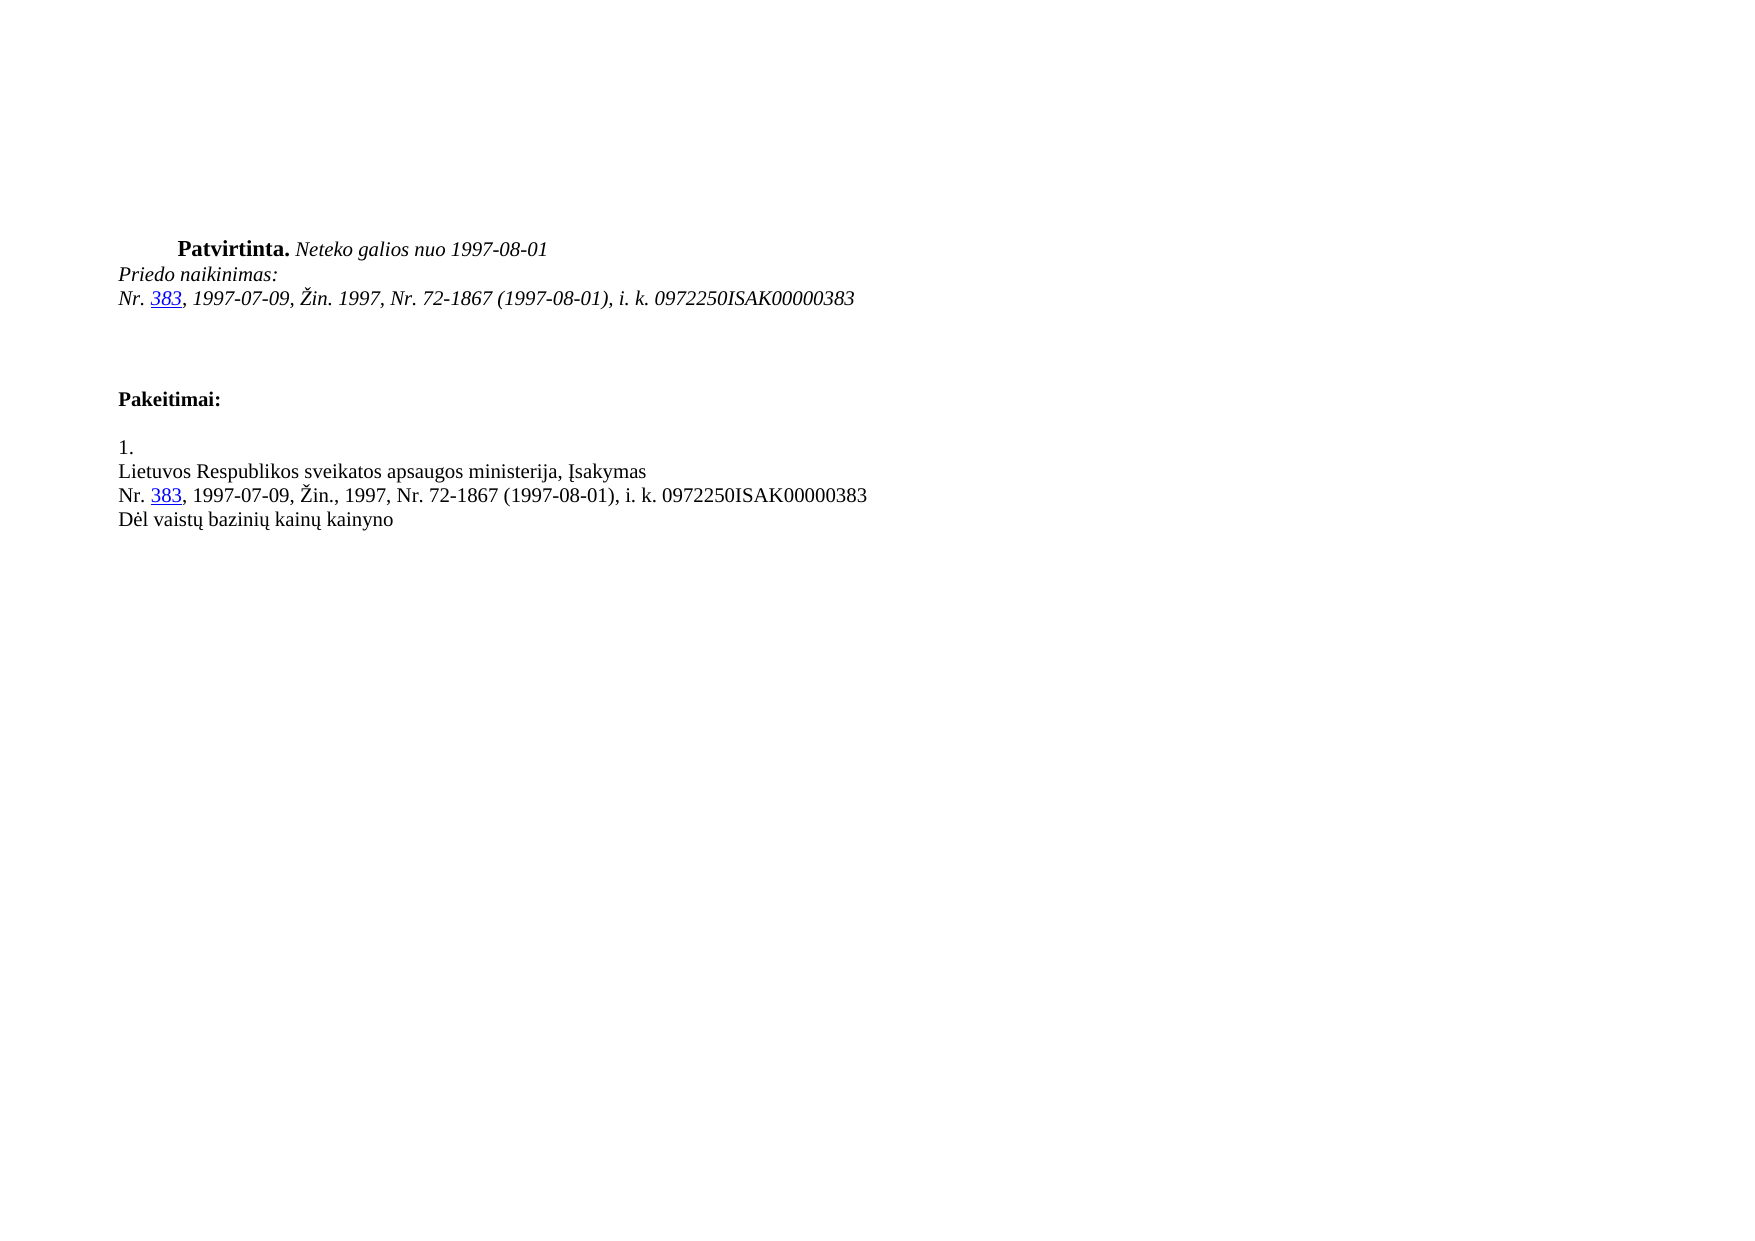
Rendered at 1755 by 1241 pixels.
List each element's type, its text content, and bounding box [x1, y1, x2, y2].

text Nr. 383, 1997-07-09, Žin. 1997, Nr. 72-1867 (1997-08-01), i. k. 0972250ISAK00000383 [118, 286, 1636, 310]
text Patvirtinta. Neteko galios nuo 1997-08-01 [118, 235, 1636, 262]
text Dėl vaistų bazinių kainų kainyno [118, 507, 1636, 531]
text 1. [118, 435, 1636, 459]
text Priedo naikinimas: [118, 262, 1636, 286]
text Nr. 383, 1997-07-09, Žin., 1997, Nr. 72-1867 (1997-08-01), i. k. 0972250ISAK00000383 [118, 483, 1636, 507]
text Lietuvos Respublikos sveikatos apsaugos ministerija, Įsakymas [118, 459, 1636, 483]
text Pakeitimai: [118, 387, 1636, 411]
